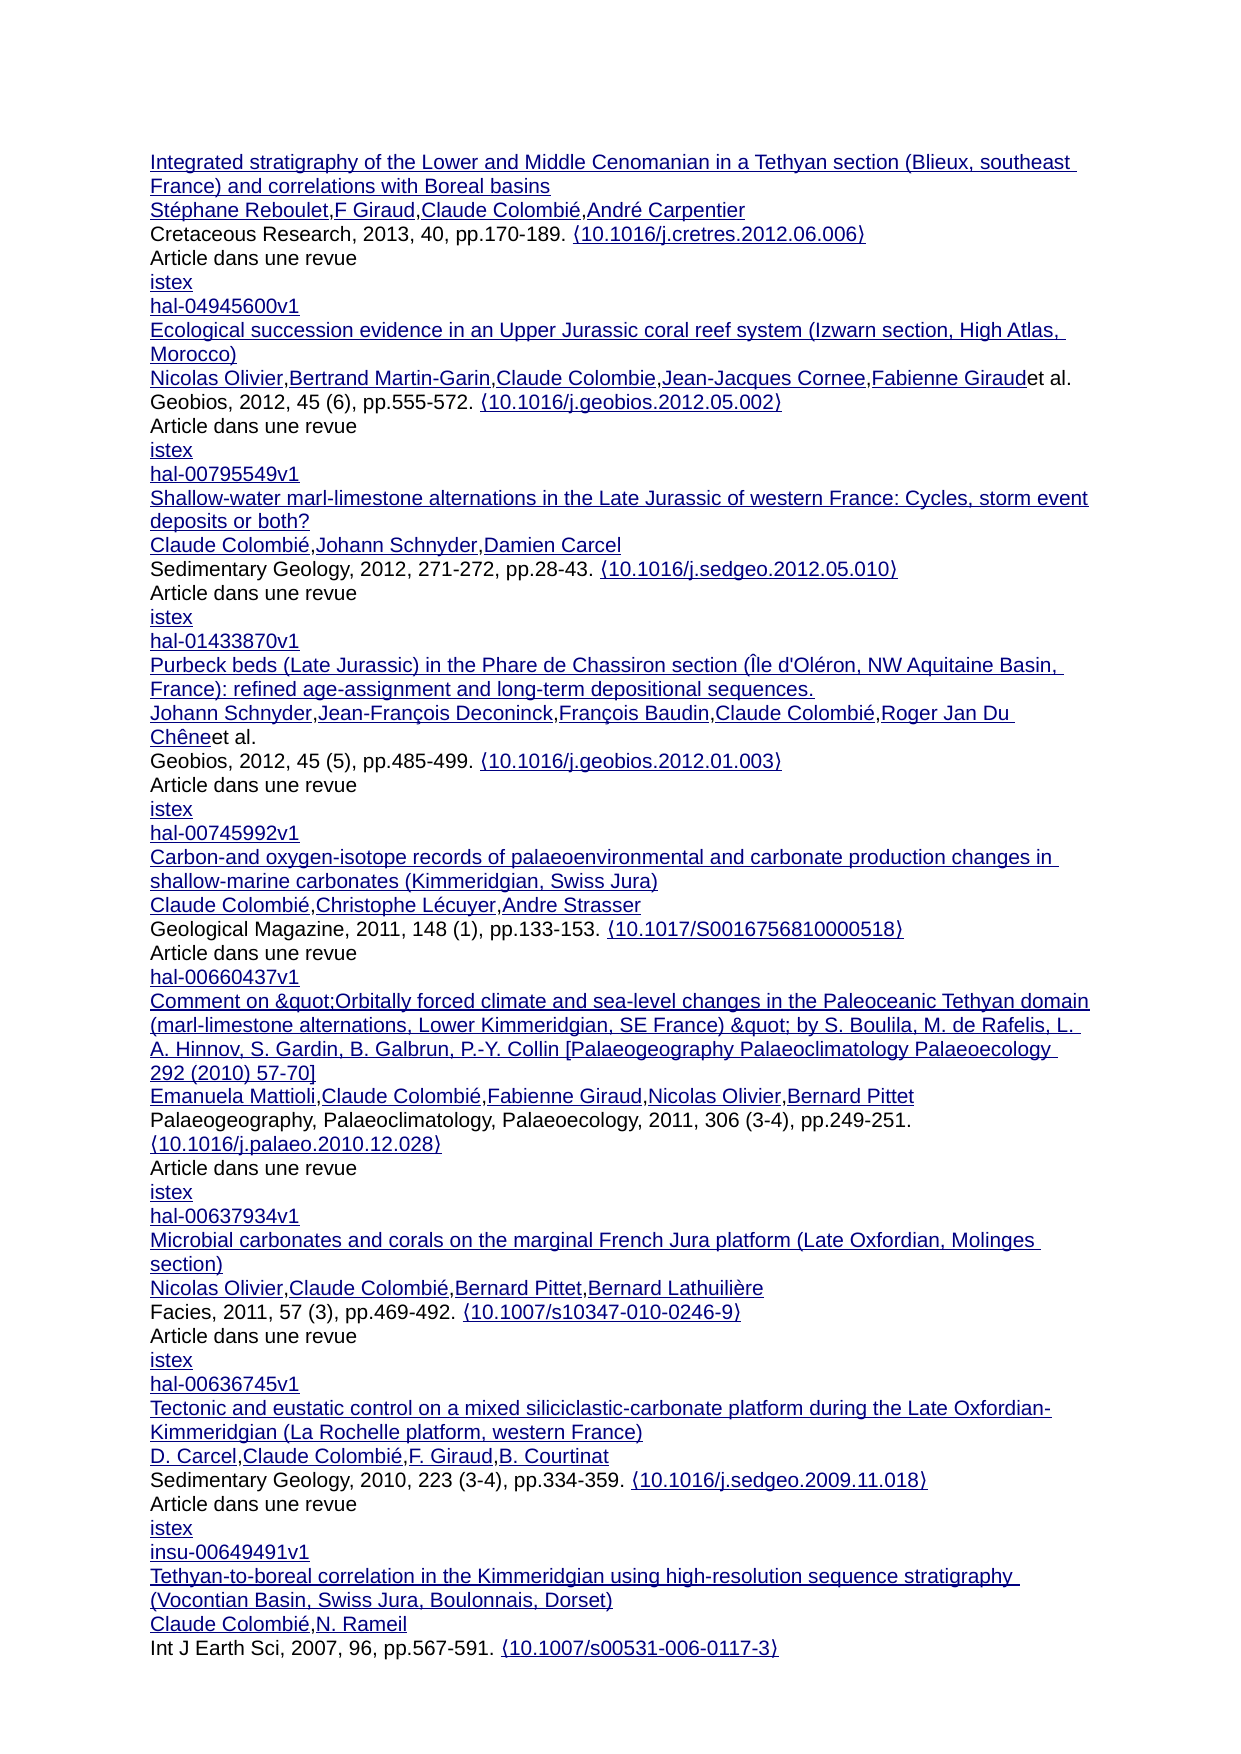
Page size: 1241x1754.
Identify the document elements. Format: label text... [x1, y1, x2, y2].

table_cell Carbon-and oxygen-isotope records of palaeoenvironmental and carbonate production changes in shallow-marine carbonates (Kimmeridgian, Swiss Jura) Claude Colombié,Christophe Lécuyer,Andre Strasser Geological Magazine, 2011, 148 (1), pp.133-153. ⟨10.1017/S0016756810000518⟩ Article dans une revue hal-00660437v1 [150, 845, 1090, 988]
table_cell Shallow-water marl-limestone alternations in the Late Jurassic of western France: Cycles, storm event deposits or both? Claude Colombié,Johann Schnyder,Damien Carcel Sedimentary Geology, 2012, 271-272, pp.28-43. ⟨10.1016/j.sedgeo.2012.05.010⟩ Article dans une revue istex hal-01433870v1 [150, 485, 1090, 653]
table_cell Tectonic and eustatic control on a mixed siliciclastic-carbonate platform during the Late Oxfordian-Kimmeridgian (La Rochelle platform, western France) D. Carcel,Claude Colombié,F. Giraud,B. Courtinat Sedimentary Geology, 2010, 223 (3-4), pp.334-359. ⟨10.1016/j.sedgeo.2009.11.018⟩ Article dans une revue istex insu-00649491v1 [150, 1396, 1090, 1563]
table_cell (marl-limestone alternations, Lower Kimmeridgian, SE France) &quot; by S. Boulila, M. de Rafelis, L. A. Hinnov, S. Gardin, B. Galbrun, P.-Y. Collin [Palaeogeography Palaeoclimatology Palaeoecology 292 (2010) 57-70] Emanuela Mattioli,Claude Colombié,Fabienne Giraud,Nicolas Olivier,Bernard Pittet Palaeogeography, Palaeoclimatology, Palaeoecology, 2011, 306 (3-4), pp.249-251. ⟨10.1016/j.palaeo.2010.12.028⟩ Article dans une revue istex hal-00637934v1 [150, 1011, 1090, 1228]
table_cell Ecological succession evidence in an Upper Jurassic coral reef system (Izwarn section, High Atlas, Morocco) Nicolas Olivier,Bertrand Martin-Garin,Claude Colombie,Jean-Jacques Cornee,Fabienne Giraudet al. Geobios, 2012, 45 (6), pp.555-572. ⟨10.1016/j.geobios.2012.05.002⟩ Article dans une revue istex hal-00795549v1 [150, 318, 1090, 485]
table_cell Purbeck beds (Late Jurassic) in the Phare de Chassiron section (Île d'Oléron, NW Aquitaine Basin, France): refined age-assignment and long-term depositional sequences. Johann Schnyder,Jean-François Deconinck,François Baudin,Claude Colombié,Roger Jan Du Chêneet al. Geobios, 2012, 45 (5), pp.485-499. ⟨10.1016/j.geobios.2012.01.003⟩ Article dans une revue istex hal-00745992v1 [150, 653, 1090, 845]
table_cell Comment on &quot;Orbitally forced climate and sea-level changes in the Paleoceanic Tethyan domain [150, 989, 1090, 1009]
table_cell Microbial carbonates and corals on the marginal French Jura platform (Late Oxfordian, Molinges section) Nicolas Olivier,Claude Colombié,Bernard Pittet,Bernard Lathuilière Facies, 2011, 57 (3), pp.469-492. ⟨10.1007/s10347-010-0246-9⟩ Article dans une revue istex hal-00636745v1 [150, 1228, 1090, 1396]
table_cell Integrated stratigraphy of the Lower and Middle Cenomanian in a Tethyan section (Blieux, southeast France) and correlations with Boreal basins Stéphane Reboulet,F Giraud,Claude Colombié,André Carpentier Cretaceous Research, 2013, 40, pp.170-189. ⟨10.1016/j.cretres.2012.06.006⟩ Article dans une revue istex hal-04945600v1 [150, 150, 1090, 318]
table_cell Tethyan-to-boreal correlation in the Kimmeridgian using high-resolution sequence stratigraphy (Vocontian Basin, Swiss Jura, Boulonnais, Dorset) Claude Colombié,N. Rameil Int J Earth Sci, 2007, 96, pp.567-591. ⟨10.1007/s00531-006-0117-3⟩ [150, 1564, 1090, 1659]
